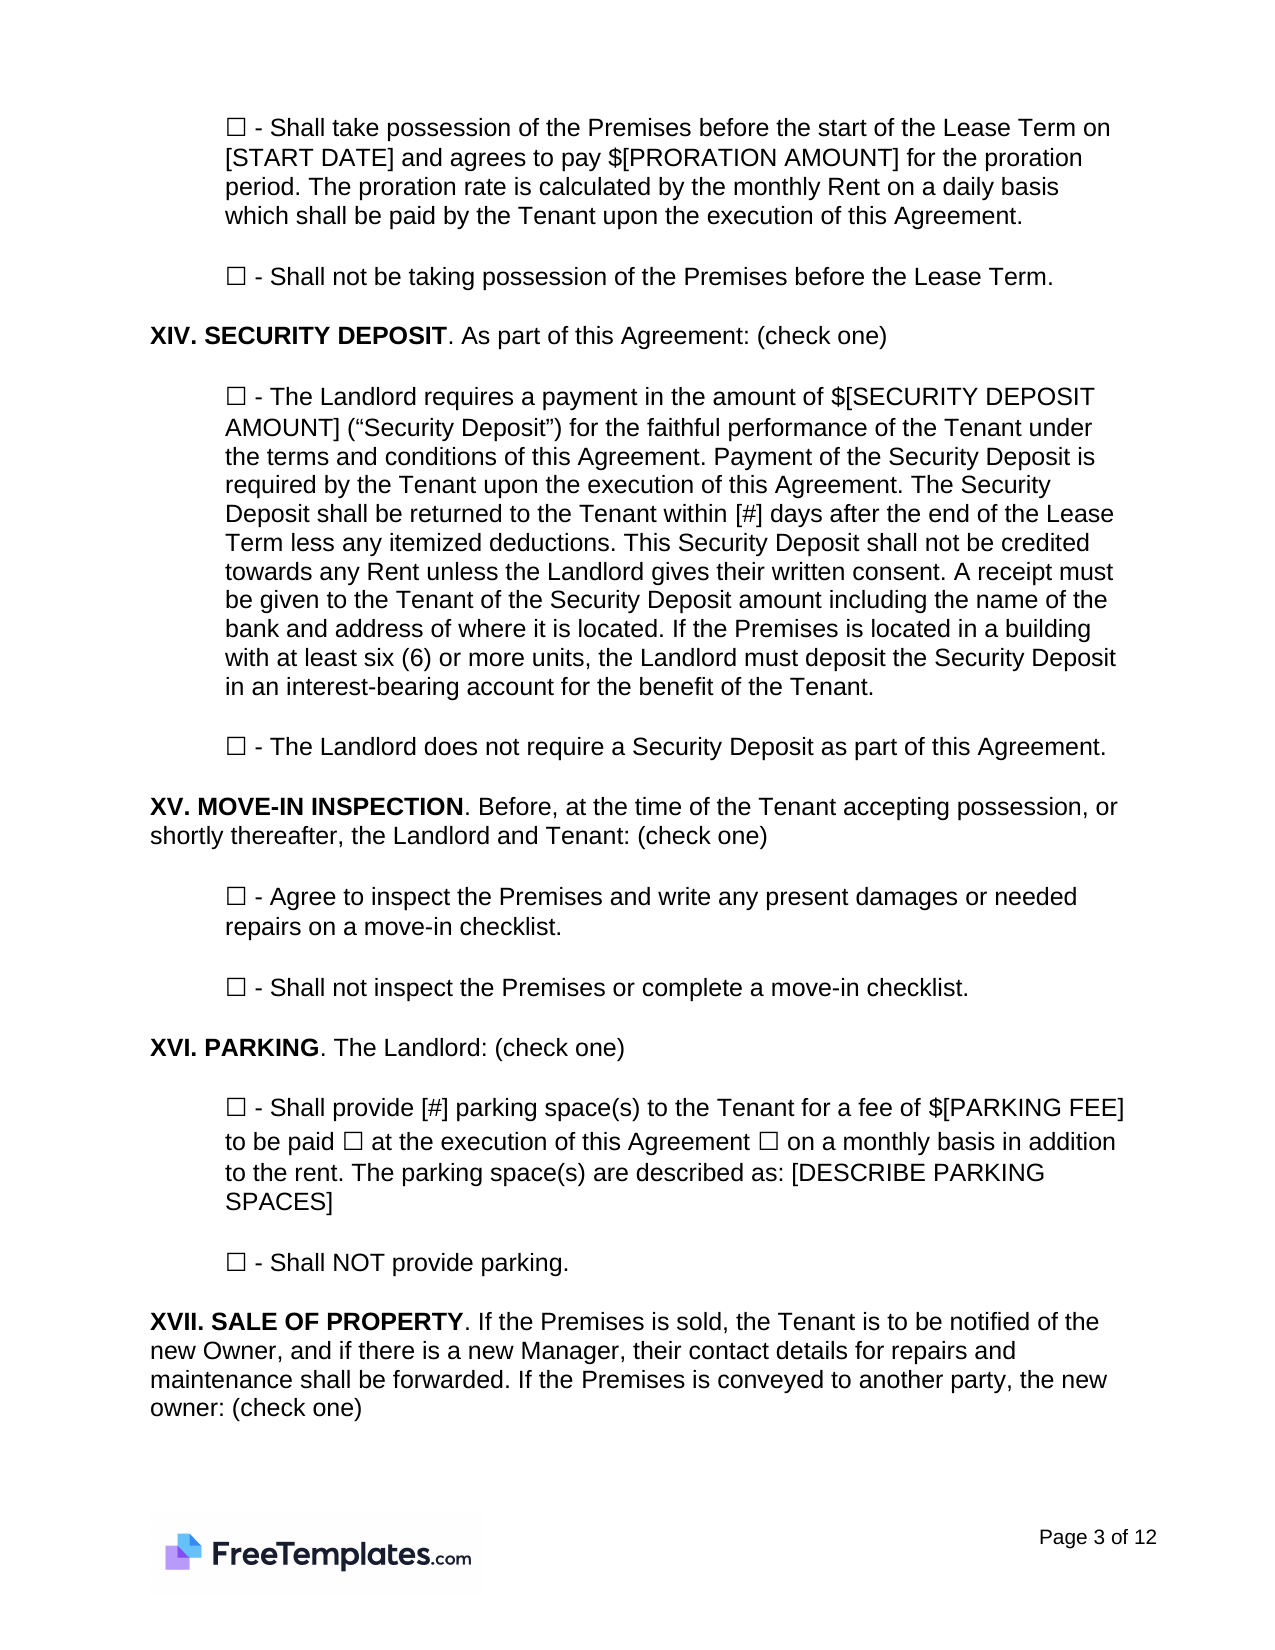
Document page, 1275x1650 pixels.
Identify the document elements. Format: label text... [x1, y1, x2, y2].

text ☐ - Shall not be taking possession of the Premises before the Lease Term. [225, 258, 1125, 292]
text XV. MOVE-IN INSPECTION. Before, at the time of the Tenant accepting possession, or shortly thereafter, the Landlord and Tenant: (check one) [150, 792, 1125, 849]
text ☐ - Shall NOT provide parking. [225, 1244, 1125, 1278]
text XVII. SALE OF PROPERTY. If the Premises is sold, the Tenant is to be notified of the new Owner, and if there is a new Manager, their contact details for repairs and maintenance shall be forwarded. If the Premises is conveyed to another party, the new owner: (check one) [150, 1307, 1125, 1422]
text ☐ - Shall provide [#] parking space(s) to the Tenant for a fee of $[PARKING FEE] to be paid ☐ at the execution of this Agreement ☐ on a monthly basis in addition to the rent. The parking space(s) are described as: [DESCRIBE PARKING SPACES] [225, 1090, 1125, 1216]
text ☐ - Shall not inspect the Premises or complete a move-in checklist. [225, 970, 1125, 1004]
text XVI. PARKING. The Landlord: (check one) [150, 1032, 1125, 1061]
text ☐ - Agree to inspect the Premises and write any present damages or needed repairs on a move-in checklist. [225, 878, 1125, 941]
text ☐ - The Landlord does not require a Security Deposit as part of this Agreement. [225, 729, 1125, 763]
text ☐ - Shall take possession of the Premises before the start of the Lease Term on [START DATE] and agrees to pay $[PRORATION AMOUNT] for the proration period. The proration rate is calculated by the monthly Rent on a daily basis which shall be paid by the Tenant upon the execution of this Agreement. [225, 109, 1125, 230]
text XIV. SECURITY DEPOSIT. As part of this Agreement: (check one) [150, 321, 1125, 350]
text ☐ - The Landlord requires a payment in the amount of $[SECURITY DEPOSIT AMOUNT] (“Security Deposit”) for the faithful performance of the Tenant under the terms and conditions of this Agreement. Payment of the Security Deposit is required by the Tenant upon the execution of this Agreement. The Security Deposit shall be returned to the Tenant within [#] days after the end of the Lease Term less any itemized deductions. This Security Deposit shall not be credited towards any Rent unless the Landlord gives their written consent. A receipt must be given to the Tenant of the Security Deposit amount including the name of the bank and address of where it is located. If the Premises is located in a building with at least six (6) or more units, the Landlord must deposit the Security Deposit in an interest-bearing account for the benefit of the Tenant. [225, 379, 1125, 700]
